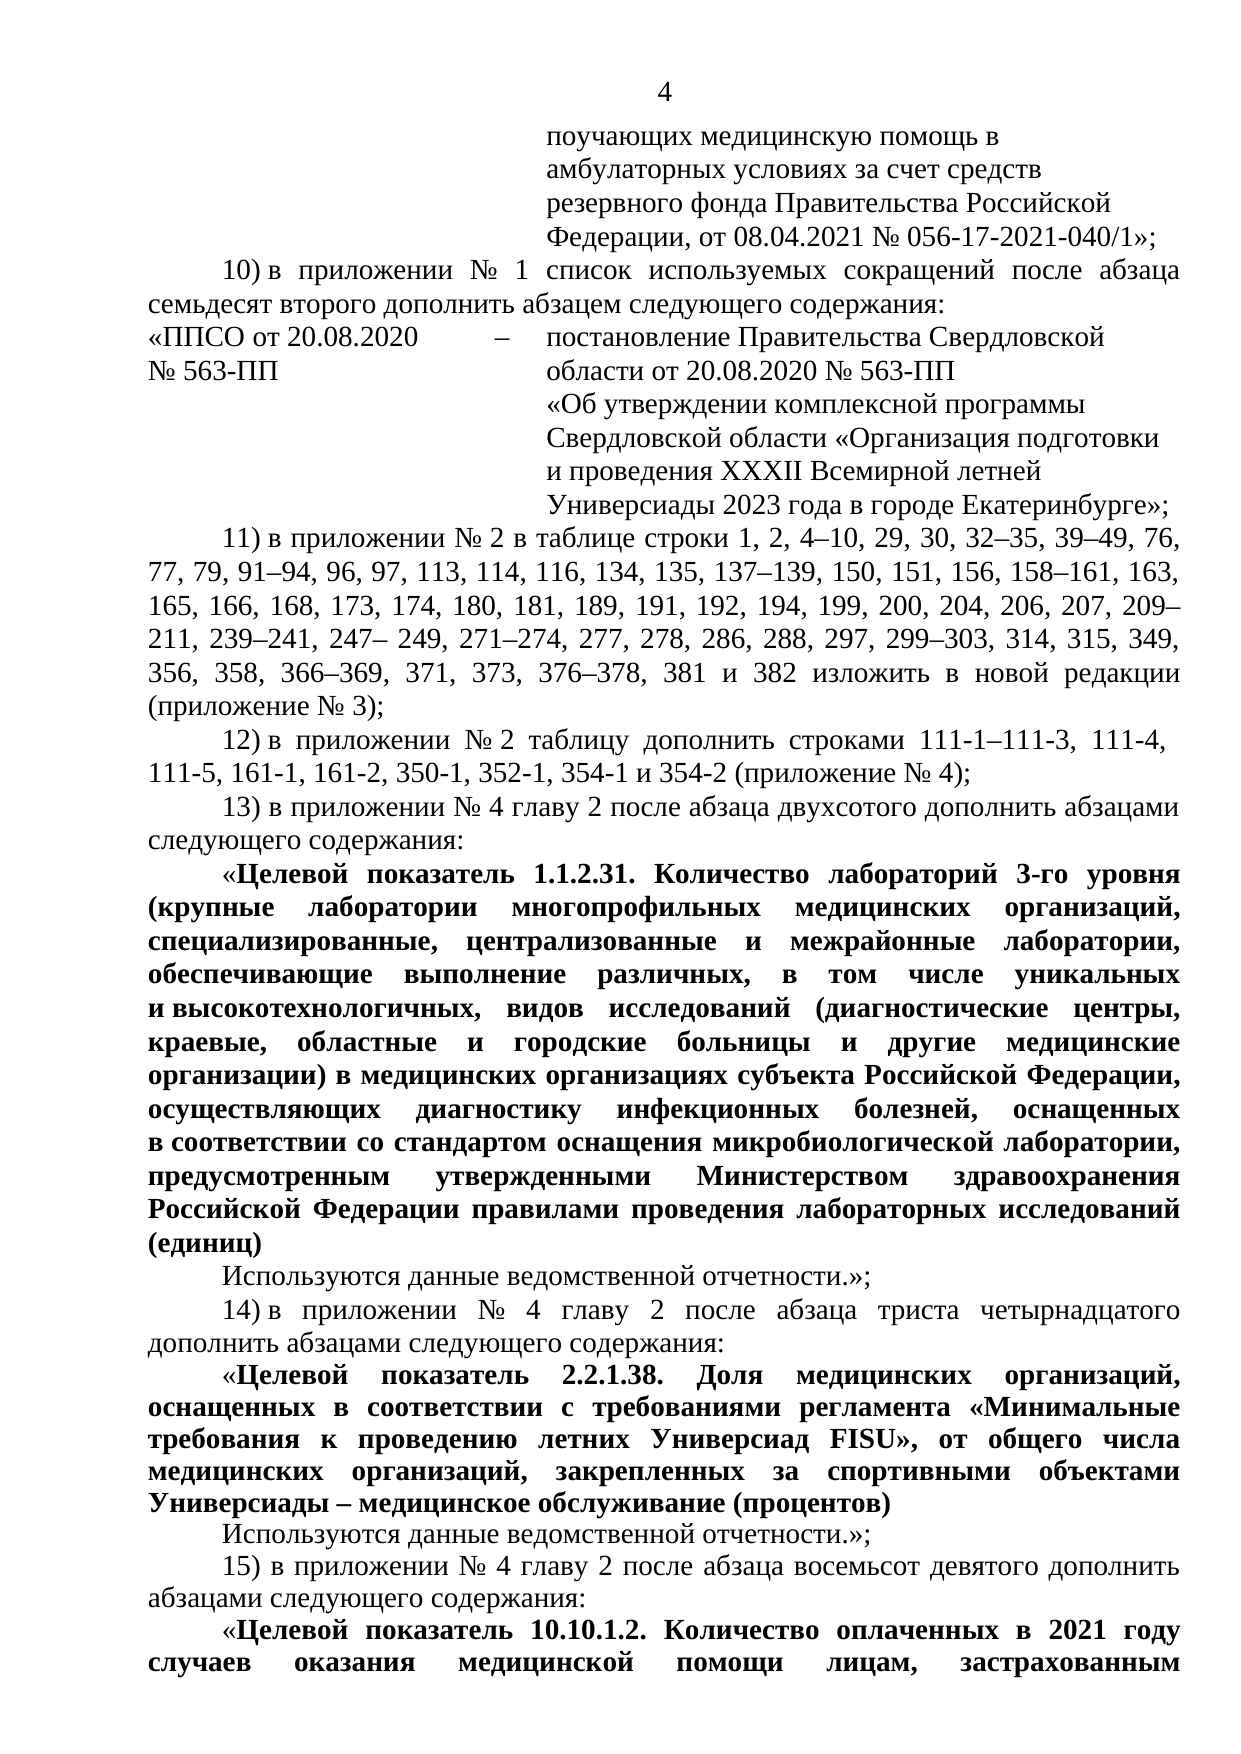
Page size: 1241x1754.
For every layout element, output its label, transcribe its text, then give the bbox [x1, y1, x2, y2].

table_cell [458, 118, 546, 252]
table_cell поучающих медицинскую помощь в амбулаторных условиях за счет средств резервного фонда Правительства Российской Федерации, от 08.04.2021 № 056‑17‑2021‑040/1»; [546, 118, 1184, 252]
text Используются данные ведомственной отчетности.»; [148, 1258, 1181, 1292]
text «Целевой показатель 10.10.1.2. Количество оплаченных в 2021 году случаев оказания медицинской помощи лицам, застрахованным [148, 1614, 1181, 1677]
table_header – [458, 319, 546, 521]
text Используются данные ведомственной отчетности.»; [148, 1518, 1181, 1550]
text 14) в приложении № 4 главу 2 после абзаца триста четырнадцатого дополнить абзацами следующего содержания: [148, 1292, 1181, 1359]
text 10) в приложении № 1 список используемых сокращений после абзаца семьдесят второго дополнить абзацем следующего содержания: [148, 252, 1181, 319]
text «Целевой показатель 2.2.1.38. Доля медицинских организаций, оснащенных в соответствии с требованиями регламента «Минимальные требования к проведению летних Универсиад FISU», от общего числа медицинских организаций, закрепленных за спортивными объектами Универсиады – медицинское обслуживание (процентов) [148, 1359, 1181, 1518]
text 13) в приложении № 4 главу 2 после абзаца двухсотого дополнить абзацами следующего содержания: [148, 789, 1181, 856]
text 12) в приложении № 2 таблицу дополнить строками 111-1–111-3, 111-4, 111-5, 161-1, 161-2, 350-1, 352-1, 354-1 и 354-2 (приложение № 4); [148, 722, 1181, 789]
table_header «ППСО от 20.08.2020 № 563-ПП [148, 319, 457, 521]
table_cell [148, 118, 457, 252]
text 15) в приложении № 4 главу 2 после абзаца восемьсот девятого дополнить абзацами следующего содержания: [148, 1550, 1181, 1614]
table_header постановление Правительства Свердловской области от 20.08.2020 № 563-ПП «Об утверждении комплексной программы Свердловской области «Организация подготовки и проведения XXXII Всемирной летней Универсиады 2023 года в городе Екатеринбурге»; [546, 319, 1184, 521]
text 11) в приложении № 2 в таблице строки 1, 2, 4–10, 29, 30, 32–35, 39–49, 76, 77, 79, 91–94, 96, 97, 113, 114, 116, 134, 135, 137–139, 150, 151, 156, 158–161, 163, 165, 166, 168, 173, 174, 180, 181, 189, 191, 192, 194, 199, 200, 204, 206, 207, 209–211, 239–241, 247– 249, 271–274, 277, 278, 286, 288, 297, 299–303, 314, 315, 349, 356, 358, 366–369, 371, 373, 376–378, 381 и 382 изложить в новой редакции (приложение № 3); [148, 521, 1181, 722]
text «Целевой показатель 1.1.2.31. Количество лабораторий 3-го уровня (крупные лаборатории многопрофильных медицинских организаций, специализированные, централизованные и межрайонные лаборатории, обеспечивающие выполнение различных, в том числе уникальных и высокотехнологичных, видов исследований (диагностические центры, краевые, областные и городские больницы и другие медицинские организации) в медицинских организациях субъекта Российской Федерации, осуществляющих диагностику инфекционных болезней, оснащенных в соответствии со стандартом оснащения микробиологической лаборатории, предусмотренным утвержденными Министерством здравоохранения Российской Федерации правилами проведения лабораторных исследований (единиц) [148, 856, 1181, 1258]
